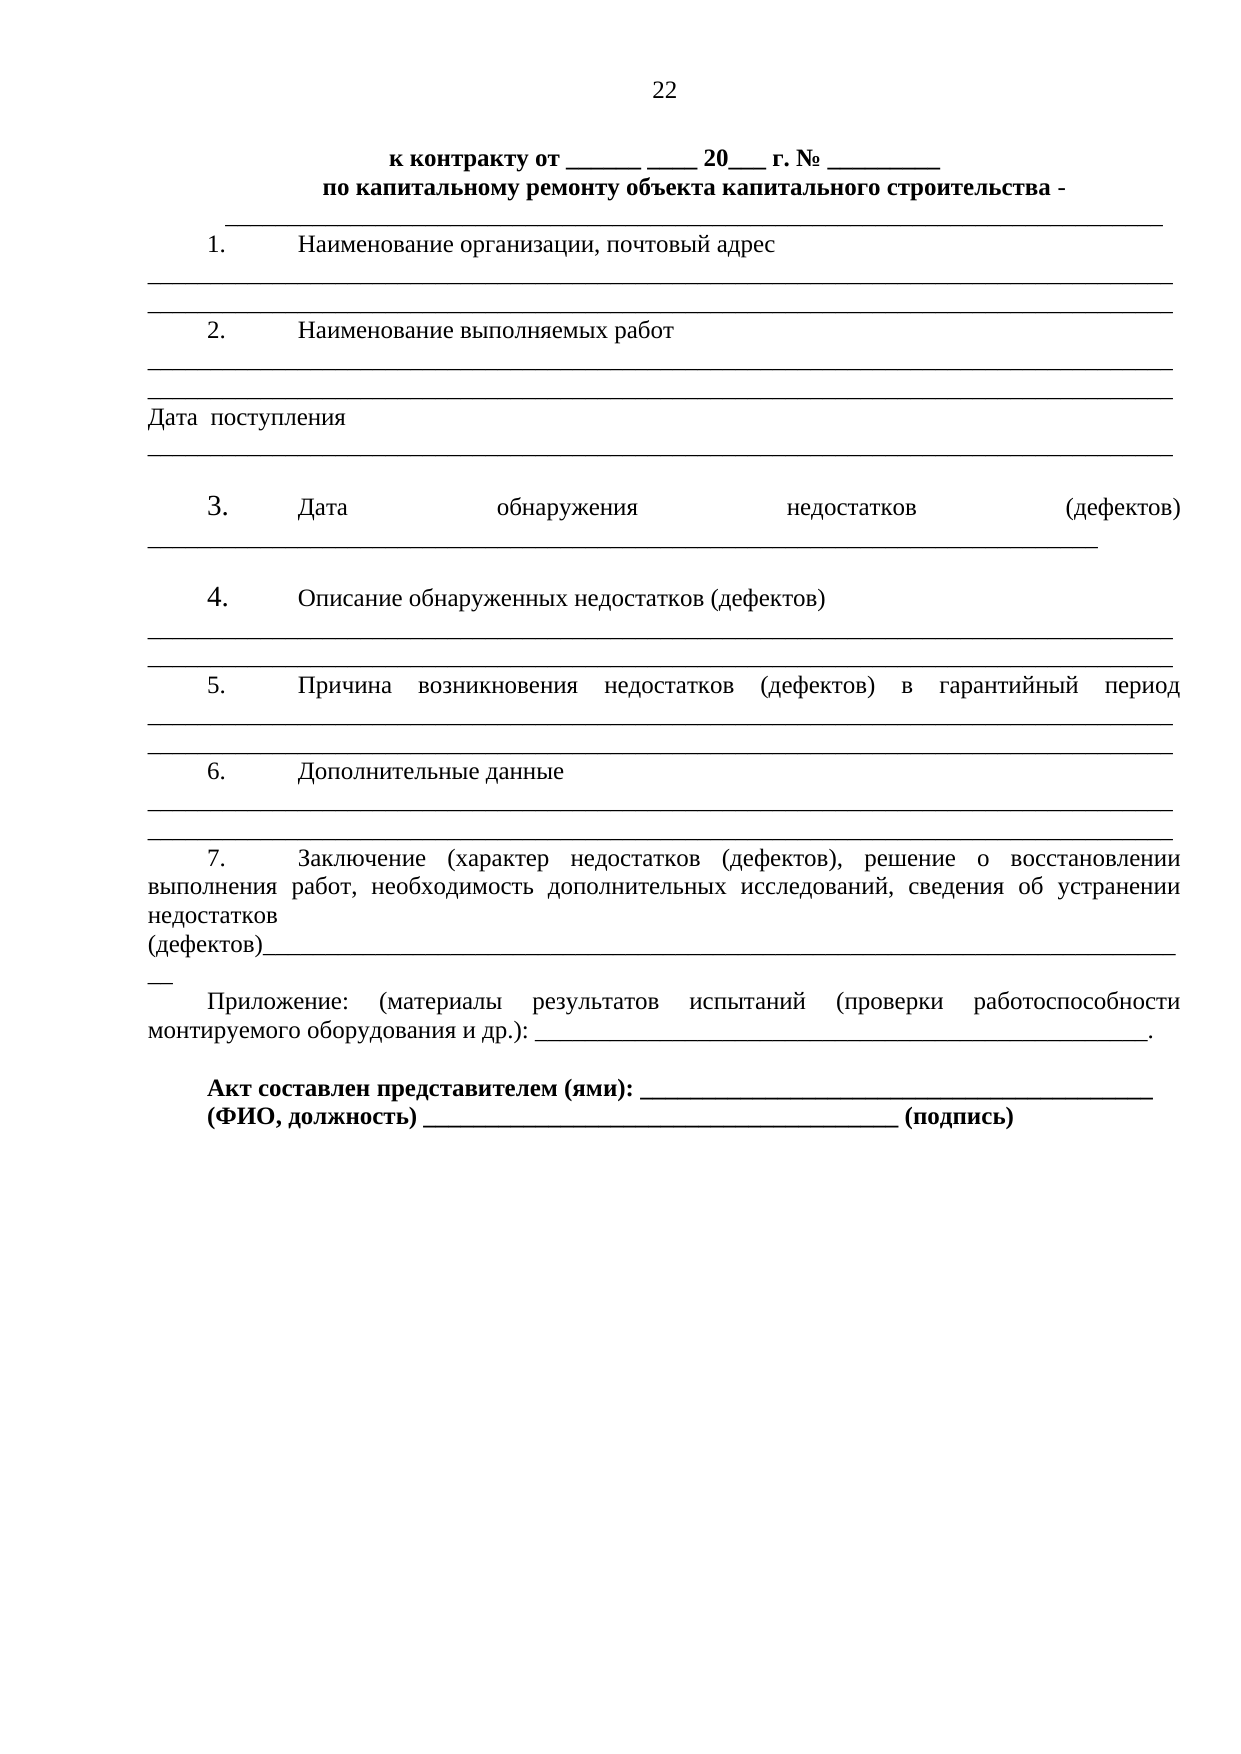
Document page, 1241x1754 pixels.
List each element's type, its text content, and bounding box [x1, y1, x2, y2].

text по капитальному ремонту объекта капитального строительства - ___________________________________________________________________________ [207, 172, 1181, 229]
text (ФИО, должность) ______________________________________ (подпись) [148, 1101, 1181, 1130]
list Причина возникновения недостатков (дефектов) в гарантийный период ____________________________________________________________________________________________________________________________________________________________________ [148, 670, 1181, 756]
text Акт составлен представителем (ями): _________________________________________ [148, 1073, 1181, 1101]
list Наименование организации, почтовый адрес ____________________________________________________________________________________________________________________________________________________________________ [148, 229, 1181, 316]
list Описание обнаруженных недостатков (дефектов) ____________________________________________________________________________________________________________________________________________________________________ [148, 579, 1181, 670]
list Дата обнаружения недостатков (дефектов) ____________________________________________________________________________ [148, 488, 1181, 550]
text к контракту от ______ ____ 20___ г. № _________ [148, 143, 1181, 172]
list Заключение (характер недостатков (дефектов), решение о восстановлении выполнения работ, необходимость дополнительных исследований, сведения об устранении недостатков (дефектов)___________________________________________________________________________ [148, 843, 1181, 986]
list Дополнительные данные ____________________________________________________________________________________________________________________________________________________________________ [148, 756, 1181, 843]
list Наименование выполняемых работ ____________________________________________________________________________________________________________________________________________________________________Дата поступления __________________________________________________________________________________ [148, 316, 1181, 459]
text Приложение: (материалы результатов испытаний (проверки работоспособности монтируемого оборудования и др.): _________________________________________________. [148, 986, 1181, 1044]
